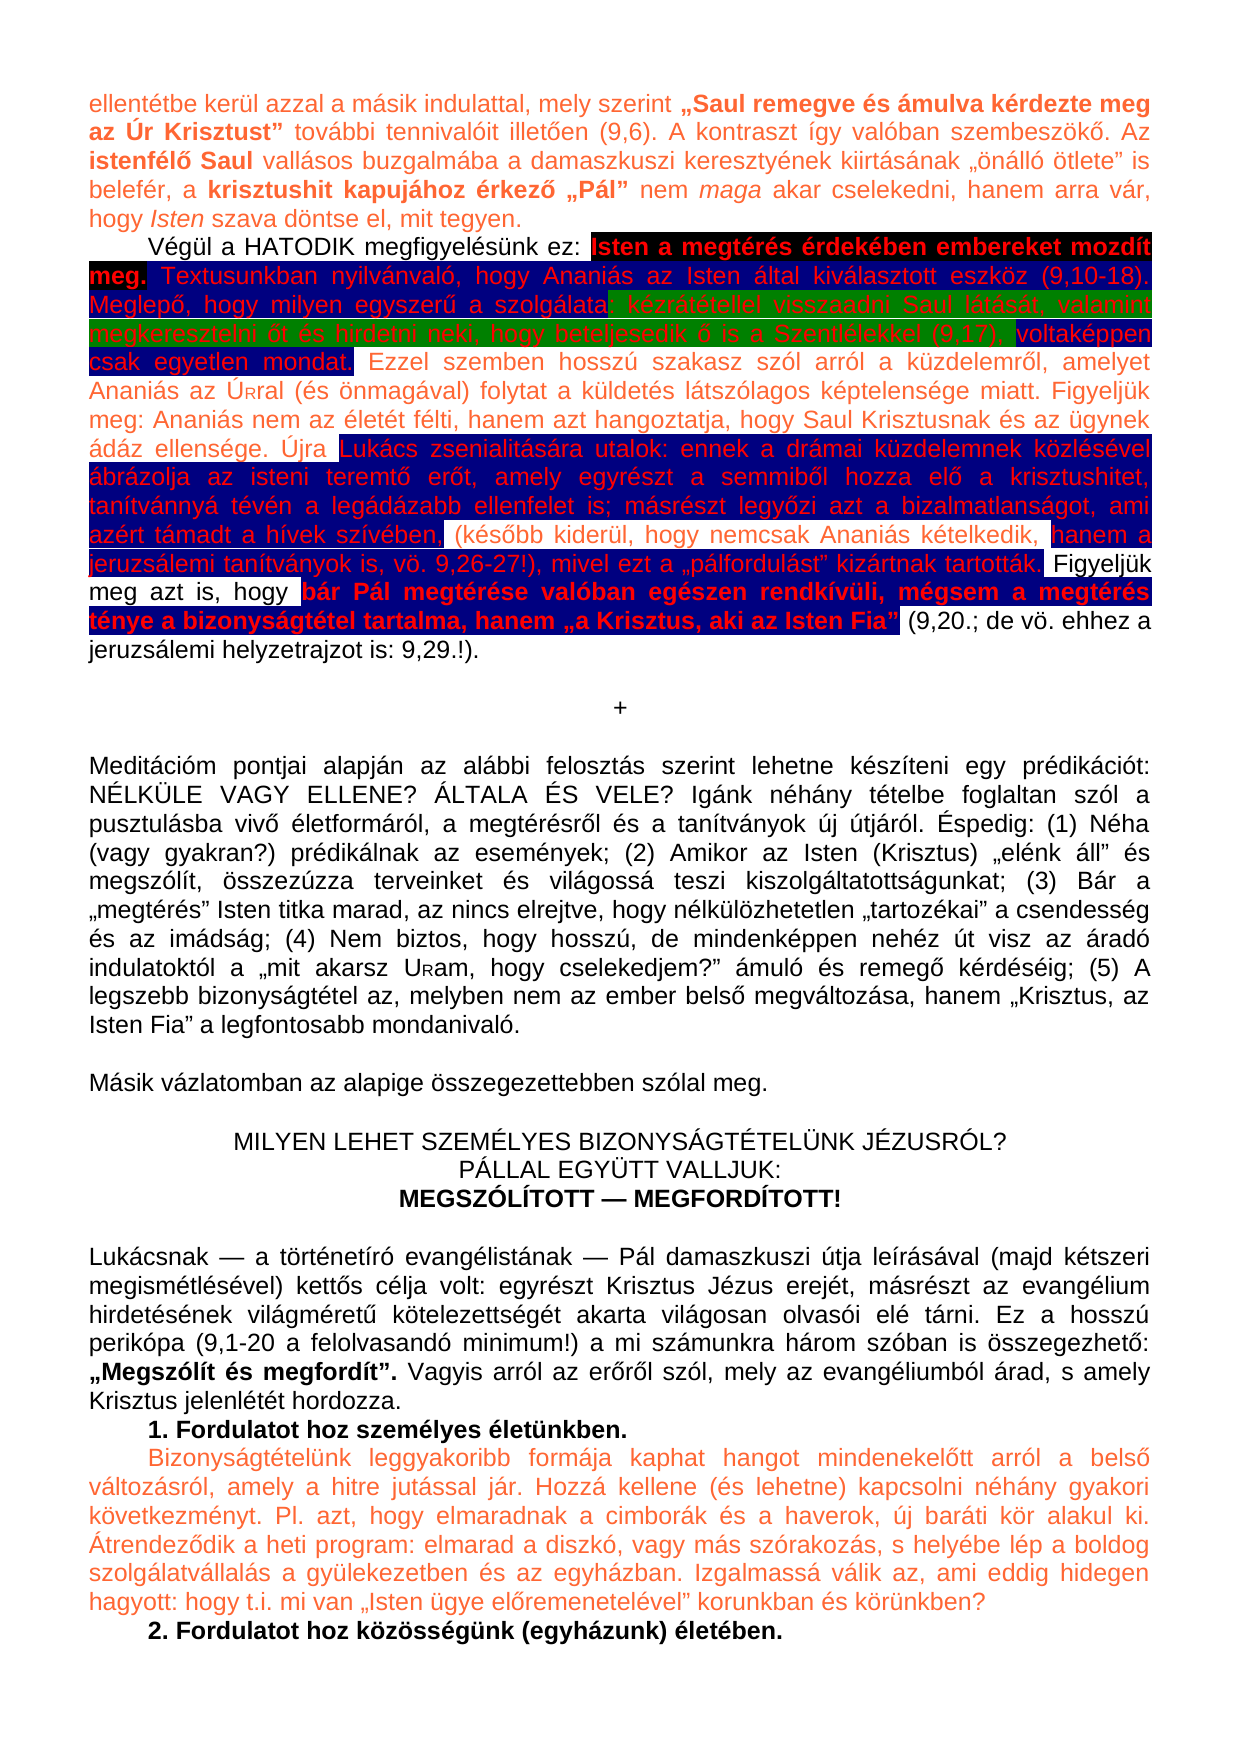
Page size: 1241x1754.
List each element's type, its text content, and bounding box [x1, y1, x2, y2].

text Meditációm pontjai alapján az alábbi felosztás szerint lehetne készíteni egy prédikációt: NÉLKÜLE VAGY ELLENE? ÁLTALA ÉS VELE? Igánk néhány tételbe foglaltan szól a pusztulásba vivő életformáról, a megtérésről és a tanítványok új útjáról. Éspedig: (1) Néha (vagy gyakran?) prédikálnak az események; (2) Amikor az Isten (Krisztus) „elénk áll” és megszólít, összezúzza terveinket és világossá teszi kiszolgáltatottságunkat; (3) Bár a „megtérés” Isten titka marad, az nincs elrejtve, hogy nélkülözhetetlen „tartozékai” a csendesség és az imádság; (4) Nem biztos, hogy hosszú, de mindenképpen nehéz út visz az áradó indulatoktól a „mit akarsz Uram, hogy cselekedjem?” ámuló és remegő kérdéséig; (5) A legszebb bizonyságtétel az, melyben nem az ember belső megváltozása, hanem „Krisztus, az Isten Fia” a legfontosabb mondanivaló. [88, 751, 1152, 1039]
text MILYEN LEHET SZEMÉLYES BIZONYSÁGTÉTELÜNK JÉZUSRÓL? PÁLLAL EGYÜTT VALLJUK: MEGSZÓLÍTOTT ― MEGFORDÍTOTT! [88, 1126, 1152, 1213]
text Végül a HATODIK megfigyelésünk ez: Isten a megtérés érdekében embereket mozdít meg. Textusunkban nyilvánvaló, hogy Ananiás az Isten által kiválasztott eszköz (9,10-18). Meglepő, hogy milyen egyszerű a szolgálata: kézrátétellel visszaadni Saul látását, valamint megkeresztelni őt és hirdetni neki, hogy beteljesedik ő is a Szentlélekkel (9,17), voltaképpen csak egyetlen mondat. Ezzel szemben hosszú szakasz szól arról a küzdelemről, amelyet Ananiás az Úrral (és önmagával) folytat a küldetés látszólagos képtelensége miatt. Figyeljük meg: Ananiás nem az életét félti, hanem azt hangoztatja, hogy Saul Krisztusnak és az ügynek ádáz ellensége. Újra Lukács zsenialitására utalok: ennek a drámai küzdelemnek közlésével ábrázolja az isteni teremtő erőt, amely egyrészt a semmiből hozza elő a krisztushitet, tanítvánnyá tévén a legádázabb ellenfelet is; másrészt legyőzi azt a bizalmatlanságot, ami azért támadt a hívek szívében, (később kiderül, hogy nemcsak Ananiás kételkedik, hanem a jeruzsálemi tanítványok is, vö. 9,26-27!), mivel ezt a „pálfordulást” kizártnak tartották. Figyeljük meg azt is, hogy bár Pál megtérése valóban egészen rendkívüli, mégsem a megtérés ténye a bizonyságtétel tartalma, hanem „a Krisztus, aki az Isten Fia” (9,20.; de vö. ehhez a jeruzsálemi helyzetrajzot is: 9,29.!). [88, 232, 1152, 663]
text Lukácsnak ― a történetíró evangélistának ― Pál damaszkuszi útja leírásával (majd kétszeri megismétlésével) kettős célja volt: egyrészt Krisztus Jézus erejét, másrészt az evangélium hirdetésének világméretű kötelezettségét akarta világosan olvasói elé tárni. Ez a hosszú perikópa (9,1-20 a felolvasandó minimum!) a mi számunkra három szóban is összegezhető: „Megszólít és megfordít”. Vagyis arról az erőről szól, mely az evangéliumból árad, s amely Krisztus jelenlétét hordozza. [88, 1242, 1152, 1415]
text Másik vázlatomban az alapige összegezettebben szólal meg. [88, 1068, 1152, 1097]
text + [88, 693, 1152, 722]
text Bizonyságtételünk leggyakoribb formája kaphat hangot mindenekelőtt arról a belső változásról, amely a hitre jutással jár. Hozzá kellene (és lehetne) kapcsolni néhány gyakori következményt. Pl. azt, hogy elmaradnak a cimborák és a haverok, új baráti kör alakul ki. Átrendeződik a heti program: elmarad a diszkó, vagy más szórakozás, s helyébe lép a boldog szolgálatvállalás a gyülekezetben és az egyházban. Izgalmassá válik az, ami eddig hidegen hagyott: hogy t.i. mi van „Isten ügye előremenetelével” korunkban és körünkben? [88, 1443, 1152, 1616]
text 1. Fordulatot hoz személyes életünkben. [88, 1415, 1152, 1443]
text ellentétbe kerül azzal a másik indulattal, mely szerint „Saul remegve és ámulva kérdezte meg az Úr Krisztust” további tennivalóit illetően (9,6). A kontraszt így valóban szembeszökő. Az istenfélő Saul vallásos buzgalmába a damaszkuszi keresztyének kiirtásának „önálló ötlete” is belefér, a krisztushit kapujához érkező „Pál” nem maga akar cselekedni, hanem arra vár, hogy Isten szava döntse el, mit tegyen. [88, 88, 1152, 232]
text 2. Fordulatot hoz közösségünk (egyházunk) életében. [88, 1616, 1152, 1645]
